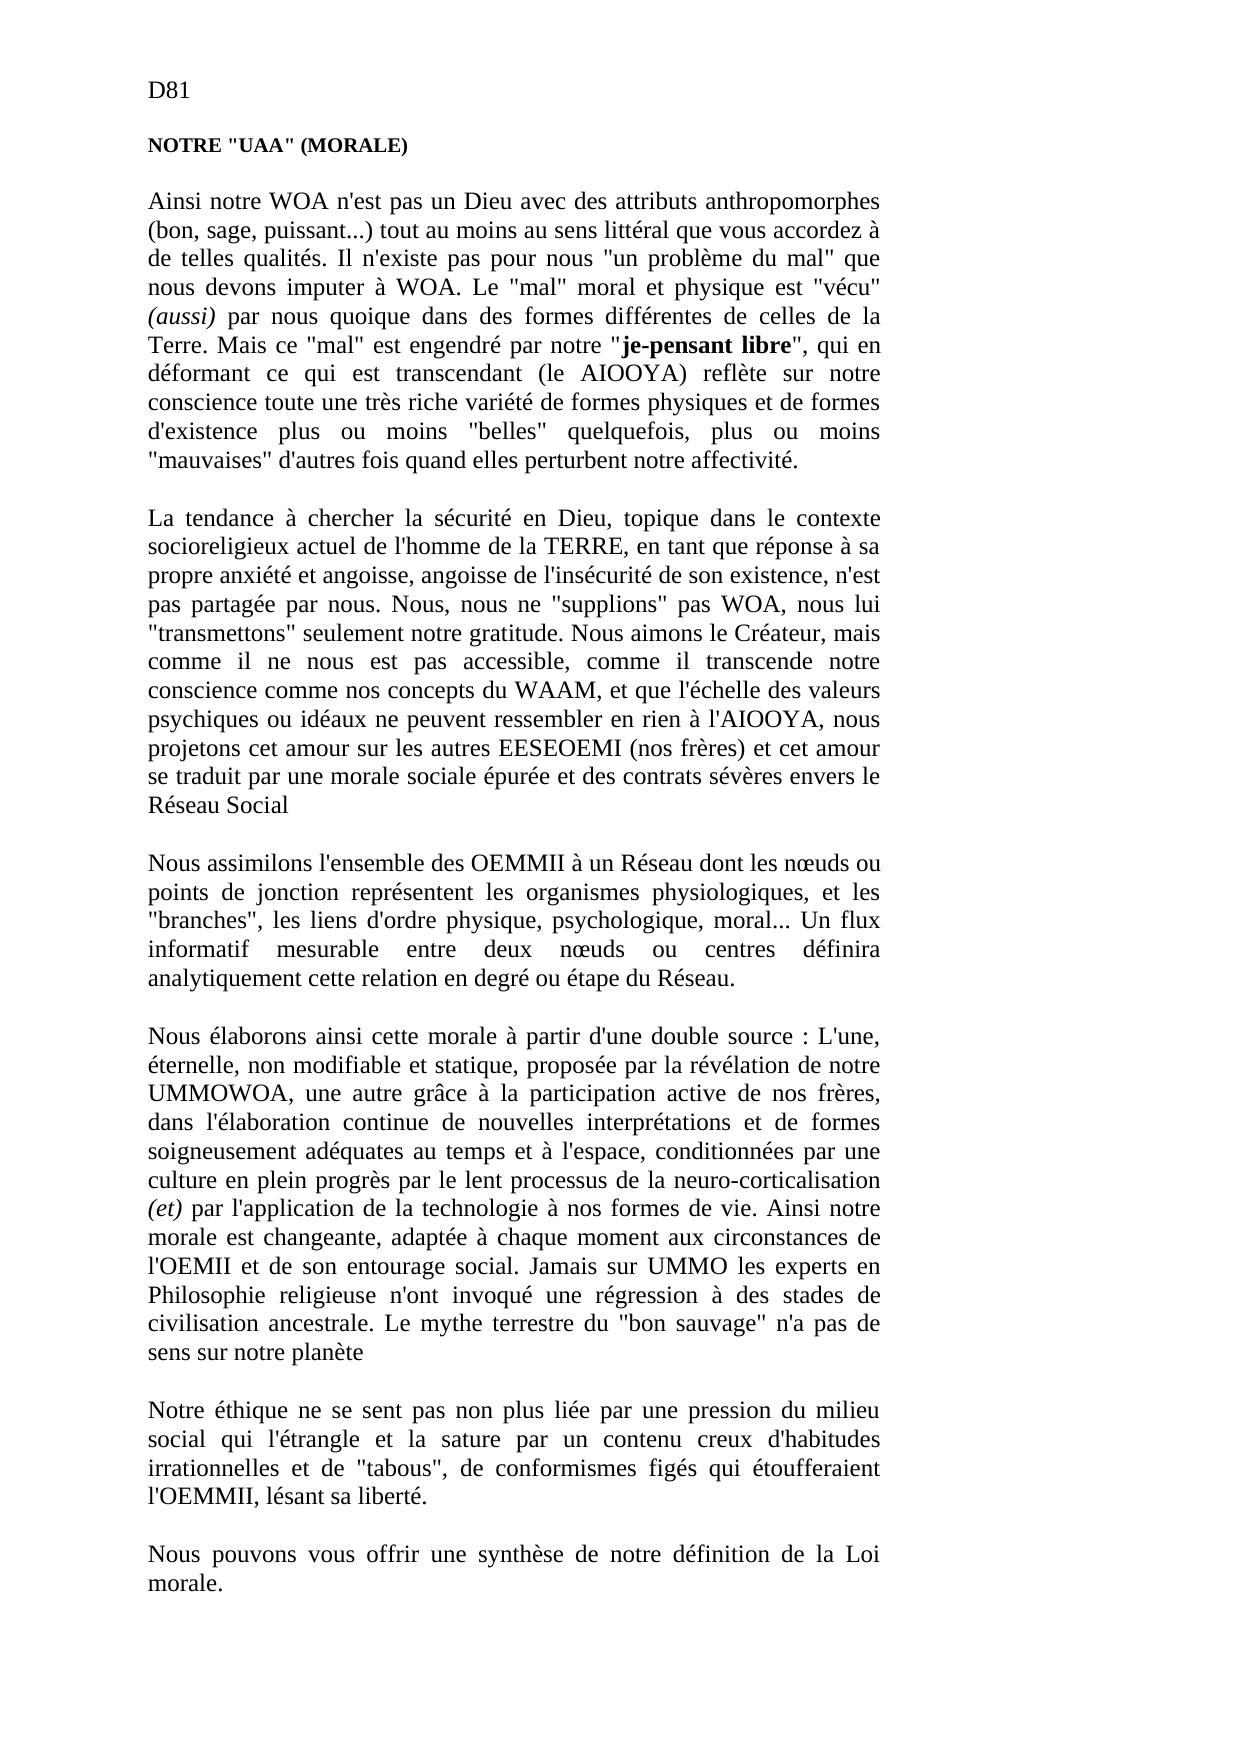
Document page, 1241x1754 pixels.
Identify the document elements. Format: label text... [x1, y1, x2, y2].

text D81 [148, 75, 881, 104]
text Nous assimilons l'ensemble des OEMMII à un Réseau dont les nœuds ou points de jonction représentent les organismes physiologiques, et les "branches", les liens d'ordre physique, psychologique, moral... Un flux informatif mesurable entre deux nœuds ou centres définira analytiquement cette relation en degré ou étape du Réseau. [148, 848, 881, 992]
text La tendance à chercher la sécurité en Dieu, topique dans le contexte socioreligieux actuel de l'homme de la TERRE, en tant que réponse à sa propre anxiété et angoisse, angoisse de l'insécurité de son existence, n'est pas partagée par nous. Nous, nous ne "supplions" pas WOA, nous lui "transmettons" seulement notre gratitude. Nous aimons le Créateur, mais comme il ne nous est pas accessible, comme il transcende notre conscience comme nos concepts du WAAM, et que l'échelle des valeurs psychiques ou idéaux ne peuvent ressembler en rien à l'AIOOYA, nous projetons cet amour sur les autres EESEOEMI (nos frères) et cet amour se traduit par une morale sociale épurée et des contrats sévères envers le Réseau Social [148, 503, 881, 819]
text Notre éthique ne se sent pas non plus liée par une pression du milieu social qui l'étrangle et la sature par un contenu creux d'habitudes irrationnelles et de "tabous", de conformismes figés qui étoufferaient l'OEMMII, lésant sa liberté. [148, 1395, 881, 1510]
text Ainsi notre WOA n'est pas un Dieu avec des attributs anthropomorphes (bon, sage, puissant...) tout au moins au sens littéral que vous accordez à de telles qualités. Il n'existe pas pour nous "un problème du mal" que nous devons imputer à WOA. Le "mal" moral et physique est "vécu" (aussi) par nous quoique dans des formes différentes de celles de la Terre. Mais ce "mal" est engendré par notre "je-pensant libre", qui en déformant ce qui est transcendant (le AIOOYA) reflète sur notre conscience toute une très riche variété de formes physiques et de formes d'existence plus ou moins "belles" quelquefois, plus ou moins "mauvaises" d'autres fois quand elles perturbent notre affectivité. [148, 186, 881, 473]
text Nous pouvons vous offrir une synthèse de notre définition de la Loi morale. [148, 1539, 881, 1597]
text NOTRE "UAA" (MORALE) [148, 133, 881, 157]
text Nous élaborons ainsi cette morale à partir d'une double source : L'une, éternelle, non modifiable et statique, proposée par la révélation de notre UMMOWOA, une autre grâce à la participation active de nos frères, dans l'élaboration continue de nouvelles interprétations et de formes soigneusement adéquates au temps et à l'espace, conditionnées par une culture en plein progrès par le lent processus de la neuro-corticalisation (et) par l'application de la technologie à nos formes de vie. Ainsi notre morale est changeante, adaptée à chaque moment aux circonstances de l'OEMII et de son entourage social. Jamais sur UMMO les experts en Philosophie religieuse n'ont invoqué une régression à des stades de civilisation ancestrale. Le mythe terrestre du "bon sauvage" n'a pas de sens sur notre planète [148, 1021, 881, 1366]
